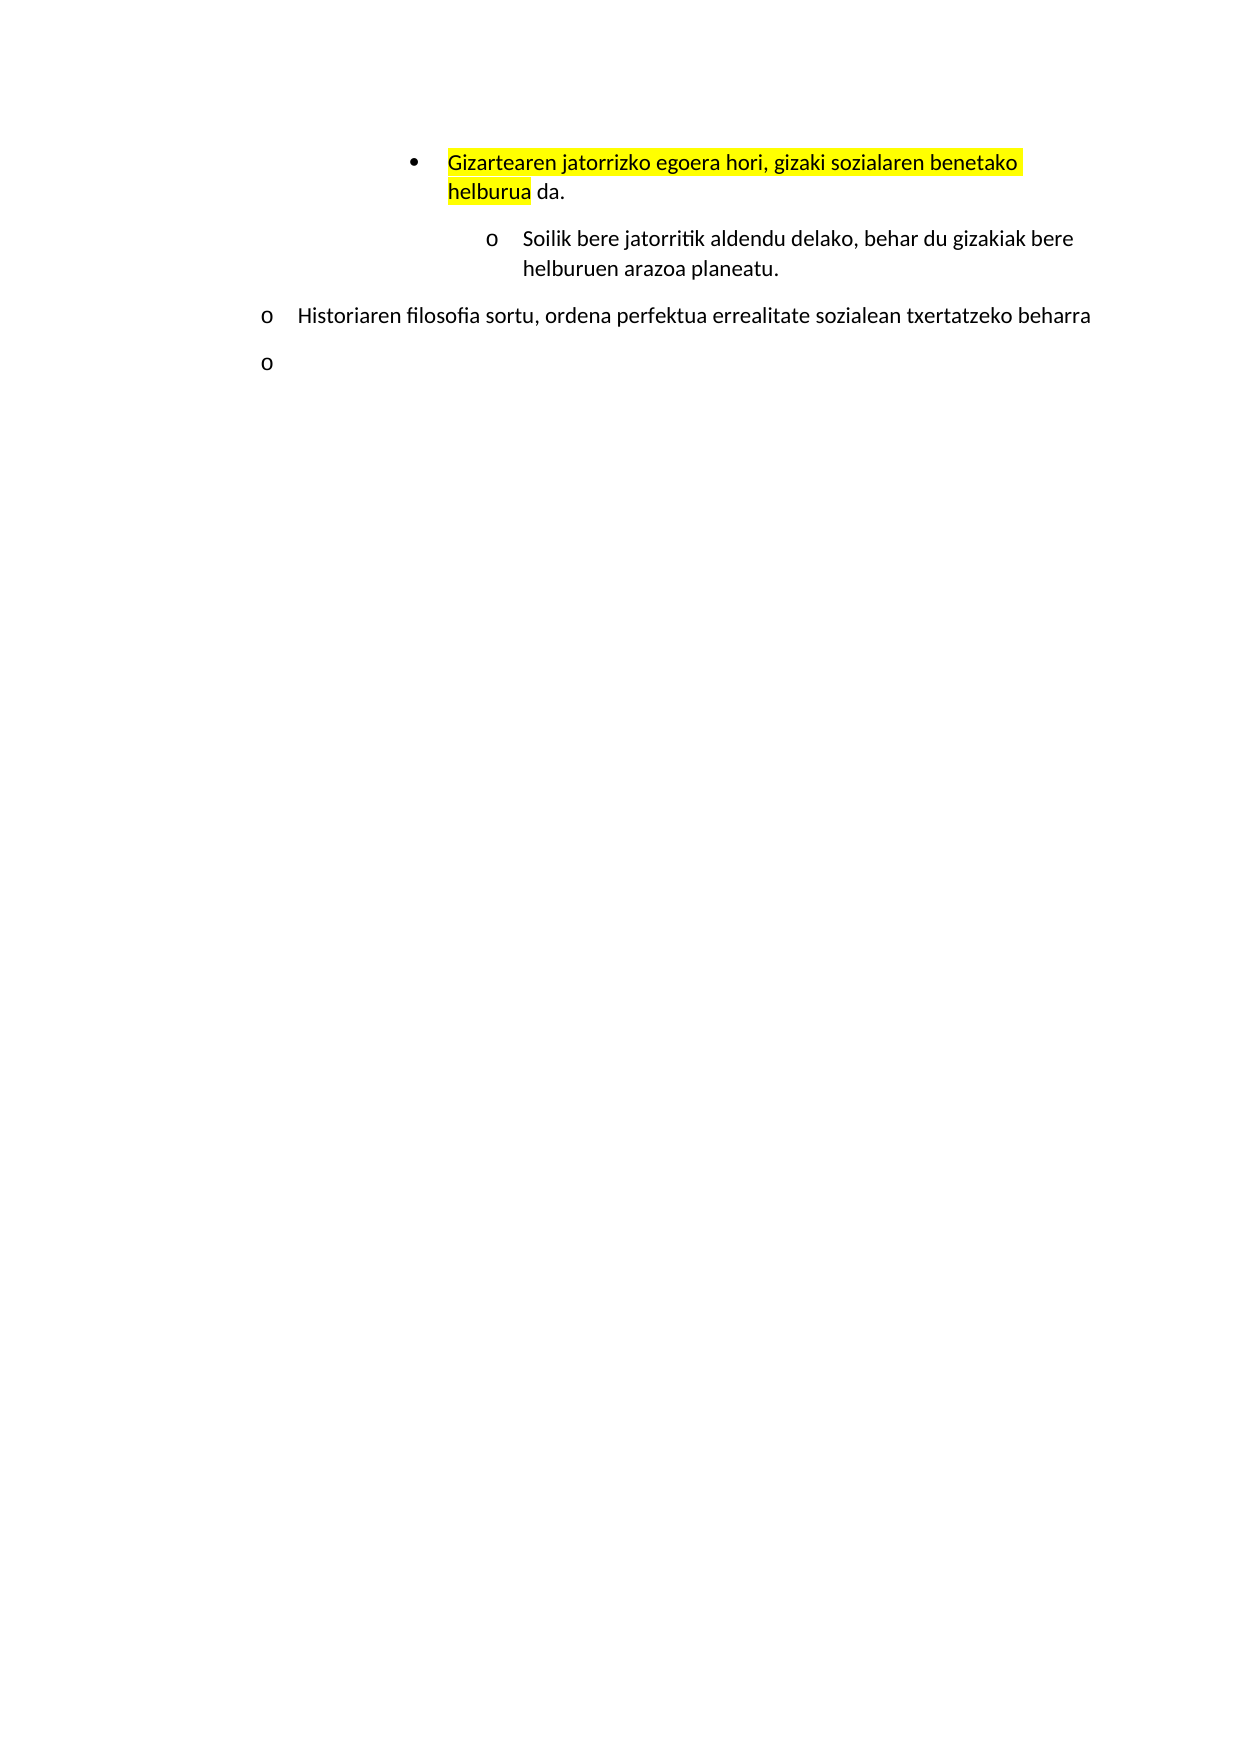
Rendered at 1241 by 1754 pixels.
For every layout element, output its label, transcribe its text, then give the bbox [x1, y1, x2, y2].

list Soilik bere jatorritik aldendu delako, behar du gizakiak bere helburuen arazoa planeatu. [485, 224, 1093, 282]
list Historiaren filosofia sortu, ordena perfektua errealitate sozialean txertatzeko beharra [260, 301, 1093, 330]
list Gizartearen jatorrizko egoera hori, gizaki sozialaren benetako helburua da. [410, 148, 1093, 205]
